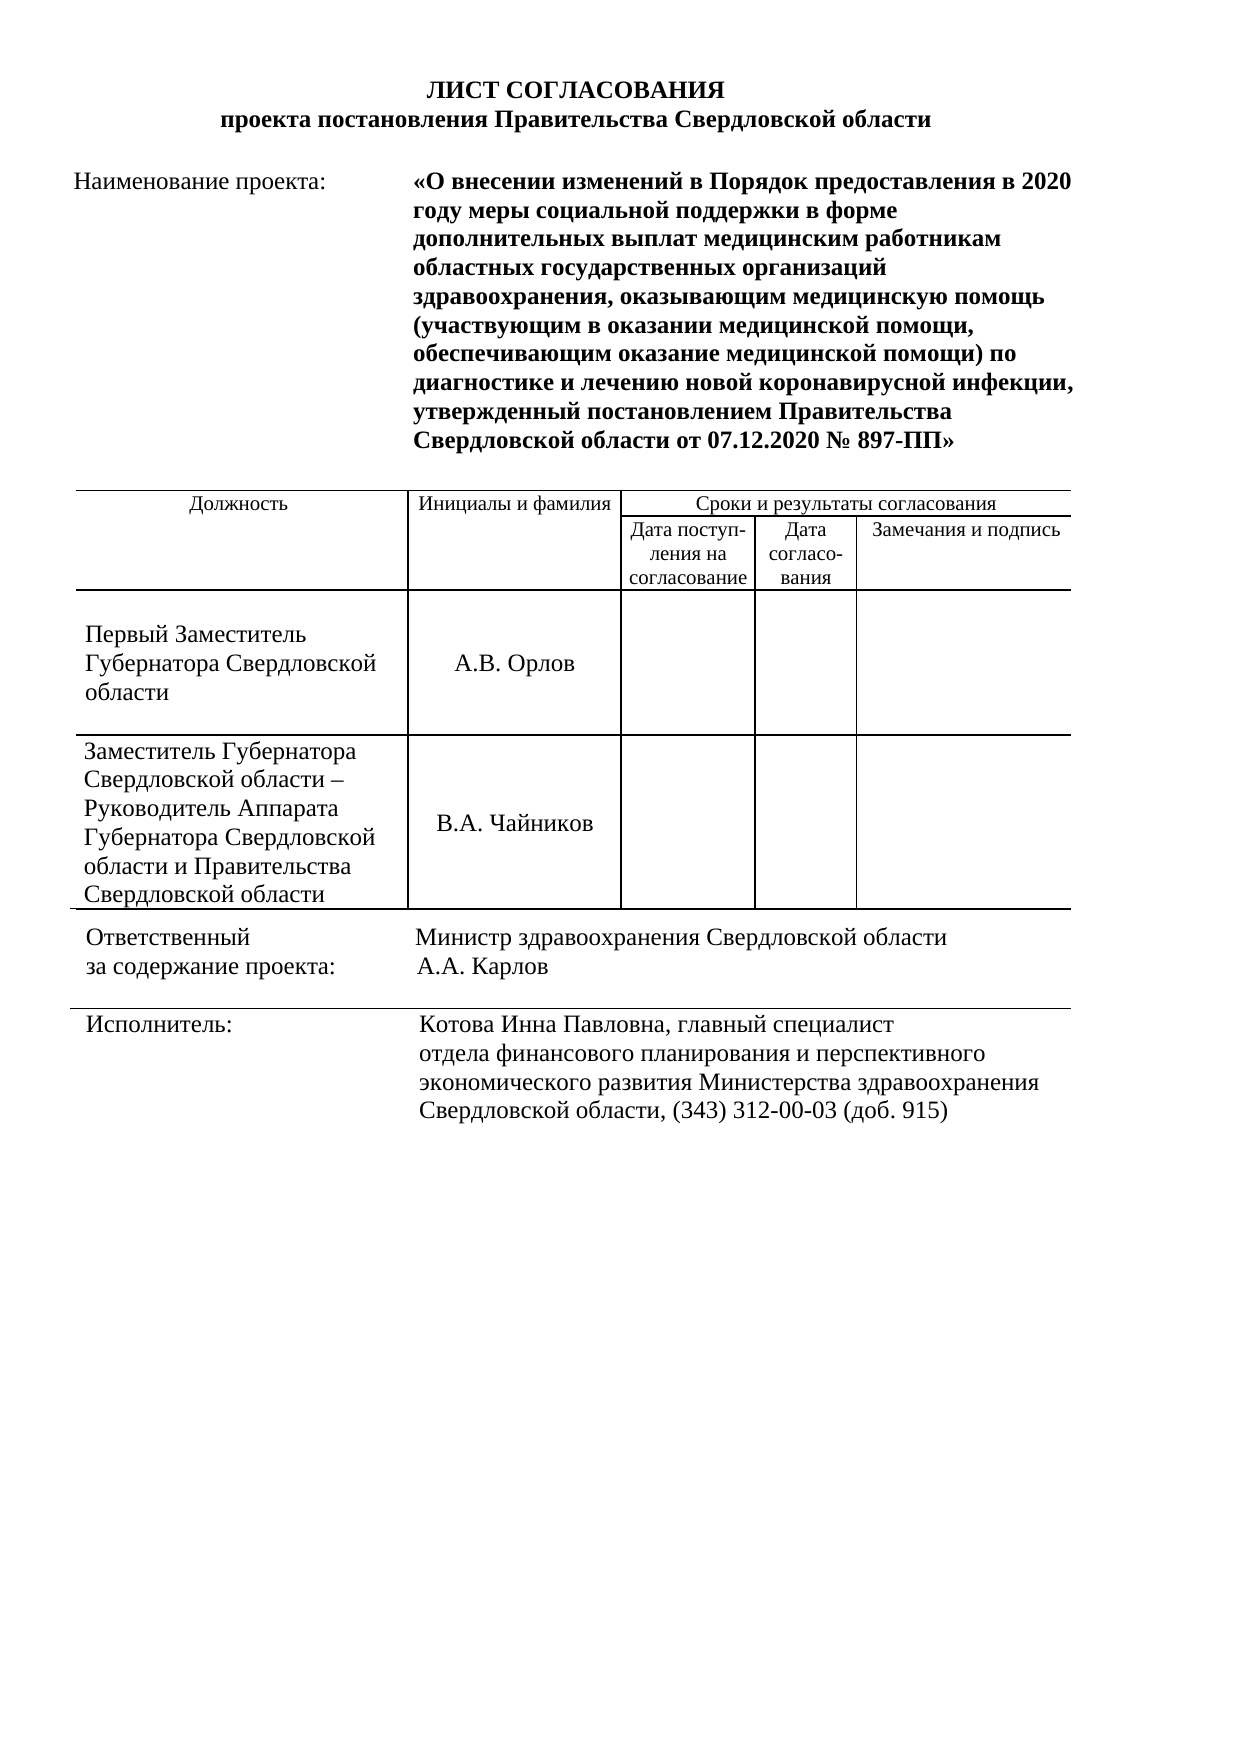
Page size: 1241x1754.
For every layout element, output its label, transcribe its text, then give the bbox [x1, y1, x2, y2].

table_cell [756, 591, 856, 734]
table_cell [622, 736, 754, 908]
table_cell Ответственный за содержание проекта: [70, 909, 399, 1008]
table_cell Заместитель Губернатора Свердловской области – Руководитель Аппарата Губернатора Свердловской области и Правительства Свердловской области [76, 736, 407, 908]
table_cell Дата поступ-ления на согласование [622, 517, 754, 589]
table_cell [70, 589, 76, 734]
table_header Должность [76, 491, 407, 589]
table_cell [857, 736, 1071, 908]
table_cell [756, 736, 856, 908]
table_header [70, 490, 76, 515]
table_cell Министр здравоохранения Свердловской области А.А. Карлов [400, 910, 1071, 1008]
table_cell Первый Заместитель Губернатора Свердловской области [76, 591, 407, 734]
table_header Инициалы и фамилия [409, 491, 620, 589]
table_cell Дата согласо-вания [756, 517, 856, 589]
table_cell Котова Инна Павловна, главный специалист отдела финансового планирования и перспективного экономического развития Министерства здравоохранения Свердловской области, (343) 312-00-03 (доб. 915) [400, 1009, 1071, 1124]
table_cell Исполнитель: [70, 1009, 399, 1124]
table_cell А.В. Орлов [409, 591, 620, 734]
table_cell [70, 734, 76, 908]
table_header Наименование проекта: [70, 166, 410, 482]
table_header ЛИСТ СОГЛАСОВАНИЯ проекта постановления Правительства Свердловской области [59, 75, 1092, 1180]
table_cell [857, 591, 1071, 734]
table_cell [622, 591, 754, 734]
table_header «О внесении изменений в Порядок предоставления в 2020 году меры социальной поддержки в форме дополнительных выплат медицинским работникам областных государственных организаций здравоохранения, оказывающим медицинскую помощь (участвующим в оказании медицинской помощи, обеспечивающим оказание медицинской помощи) по диагностике и лечению новой коронавирусной инфекции, утвержденный постановлением Правительства Свердловской области от 07.12.2020 № 897-ПП» [410, 166, 1089, 482]
table_header Сроки и результаты согласования [622, 491, 1071, 515]
table_cell Замечания и подпись [857, 517, 1071, 589]
table_cell В.А. Чайников [409, 736, 620, 908]
table_cell [70, 515, 76, 589]
